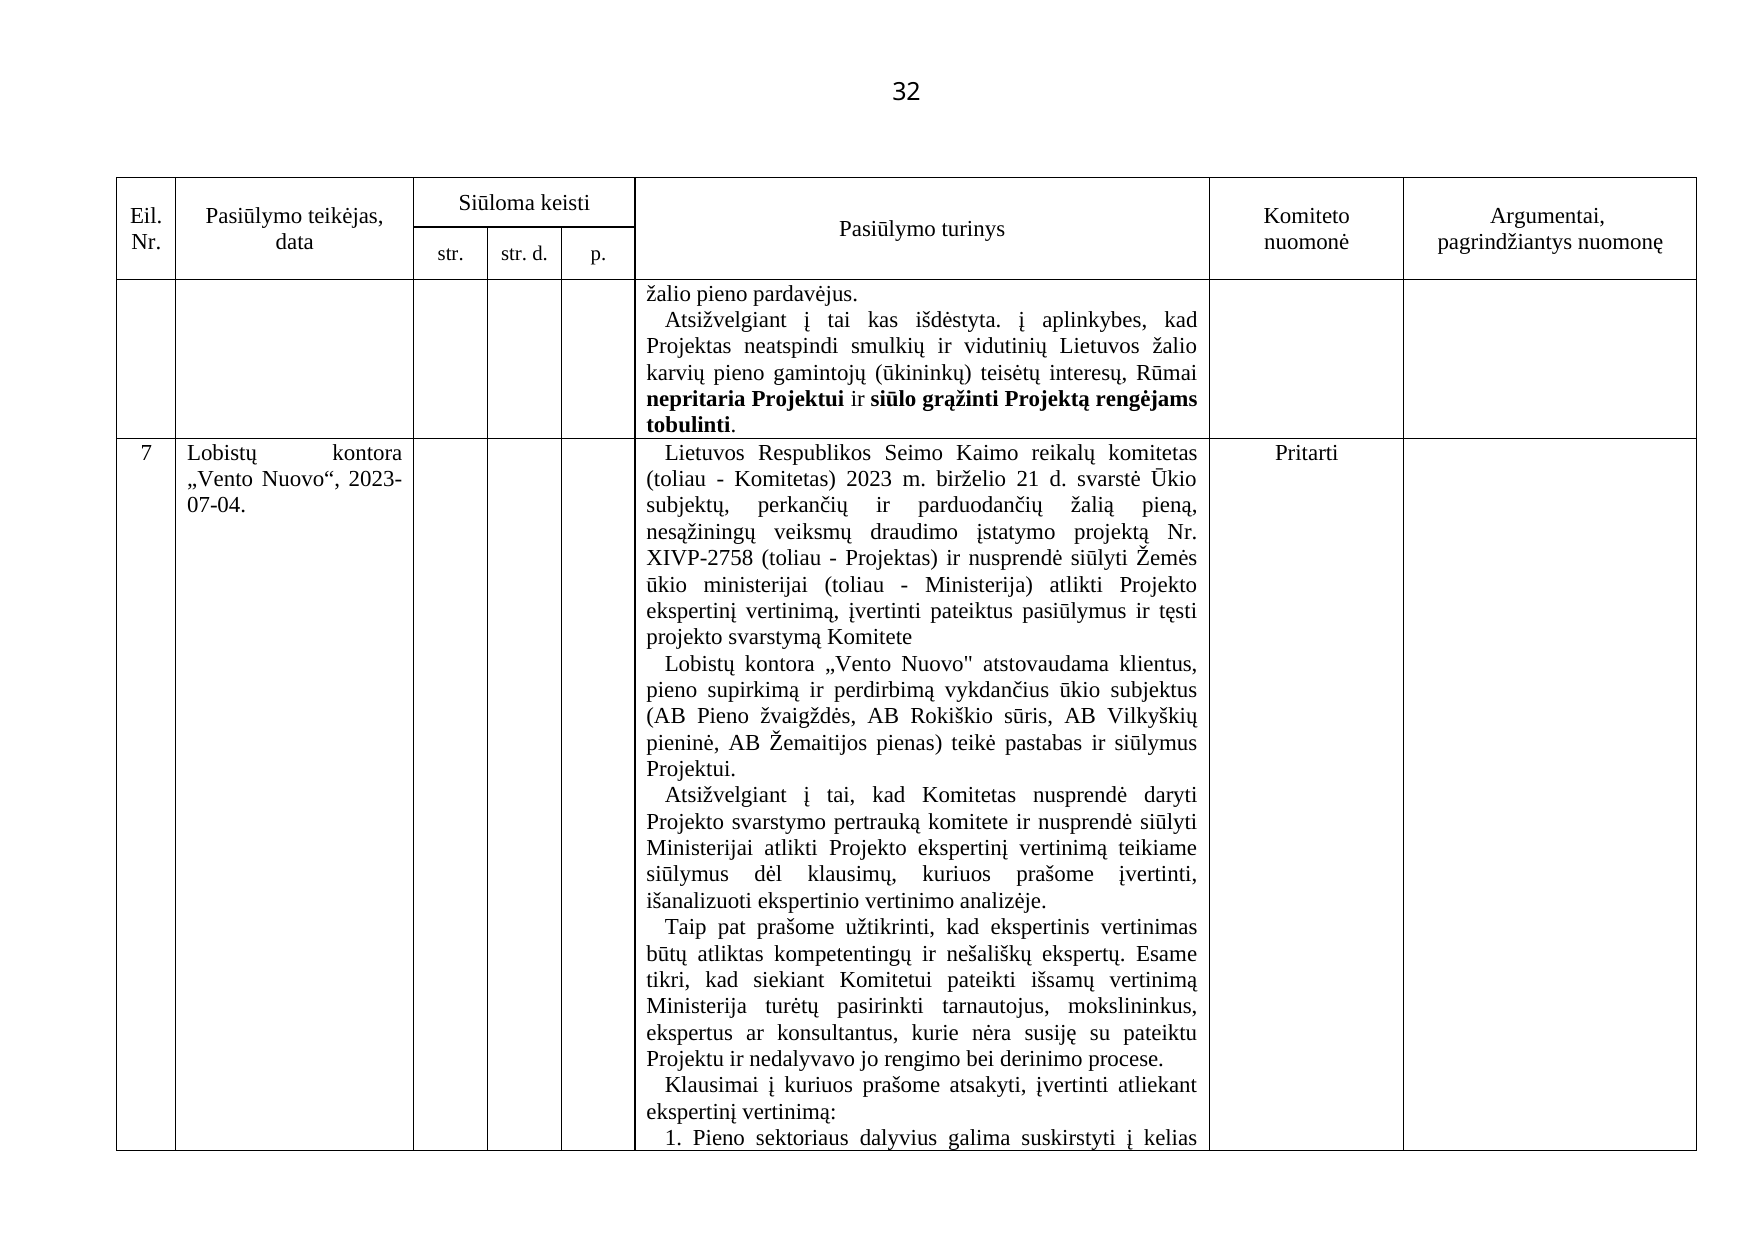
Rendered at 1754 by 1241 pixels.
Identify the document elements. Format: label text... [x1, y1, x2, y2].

table_cell str. d. [488, 228, 561, 279]
table_cell [414, 280, 487, 438]
table_cell [414, 439, 487, 1150]
table_cell [1210, 280, 1403, 438]
table_header Argumentai, pagrindžiantys nuomonę [1404, 178, 1696, 279]
table_header Pasiūlymo teikėjas, data [176, 178, 413, 279]
table_cell [117, 280, 175, 438]
table_cell [562, 439, 634, 1150]
table_cell 7 [117, 439, 175, 1150]
table_cell p. [562, 228, 634, 279]
table_cell str. [414, 228, 487, 279]
table_cell [1404, 439, 1696, 1150]
table_cell Lobistų kontora „Vento Nuovo“, 2023-07-04. [176, 439, 413, 1150]
table_cell [488, 439, 561, 1150]
table_cell žalio pieno pardavėjus. Atsižvelgiant į tai kas išdėstyta. į aplinkybes, kad Projektas neatspindi smulkių ir vidutinių Lietuvos žalio karvių pieno gamintojų (ūkininkų) teisėtų interesų, Rūmai nepritaria Projektui ir siūlo grąžinti Projektą rengėjams tobulinti. [636, 280, 1209, 438]
table_header Eil. Nr. [117, 178, 175, 279]
table_cell [1404, 280, 1696, 438]
table_header Komiteto nuomonė [1210, 178, 1403, 279]
table_cell [176, 280, 413, 438]
table_cell [562, 280, 634, 438]
table_header Siūloma keisti [414, 178, 634, 226]
table_cell [488, 280, 561, 438]
table_cell Lietuvos Respublikos Seimo Kaimo reikalų komitetas (toliau - Komitetas) 2023 m. birželio 21 d. svarstė Ūkio subjektų, perkančių ir parduodančių žalią pieną, nesąžiningų veiksmų draudimo įstatymo projektą Nr. XIVP-2758 (toliau - Projektas) ir nusprendė siūlyti Žemės ūkio ministerijai (toliau - Ministerija) atlikti Projekto ekspertinį vertinimą, įvertinti pateiktus pasiūlymus ir tęsti projekto svarstymą Komitete Lobistų kontora „Vento Nuovo" atstovaudama klientus, pieno supirkimą ir perdirbimą vykdančius ūkio subjektus (AB Pieno žvaigždės, AB Rokiškio sūris, AB Vilkyškių pieninė, AB Žemaitijos pienas) teikė pastabas ir siūlymus Projektui. Atsižvelgiant į tai, kad Komitetas nusprendė daryti Projekto svarstymo pertrauką komitete ir nusprendė siūlyti Ministerijai atlikti Projekto ekspertinį vertinimą teikiame siūlymus dėl klausimų, kuriuos prašome įvertinti, išanalizuoti ekspertinio vertinimo analizėje. Taip pat prašome užtikrinti, kad ekspertinis vertinimas būtų atliktas kompetentingų ir nešališkų ekspertų. Esame tikri, kad siekiant Komitetui pateikti išsamų vertinimą Ministerija turėtų pasirinkti tarnautojus, mokslininkus, ekspertus ar konsultantus, kurie nėra susiję su pateiktu Projektu ir nedalyvavo jo rengimo bei derinimo procese. Klausimai į kuriuos prašome atsakyti, įvertinti atliekant ekspertinį vertinimą: 1. Pieno sektoriaus dalyvius galima suskirstyti į kelias [636, 439, 1209, 1150]
table_cell Pritarti [1210, 439, 1403, 1150]
table_header Pasiūlymo turinys [636, 178, 1209, 279]
